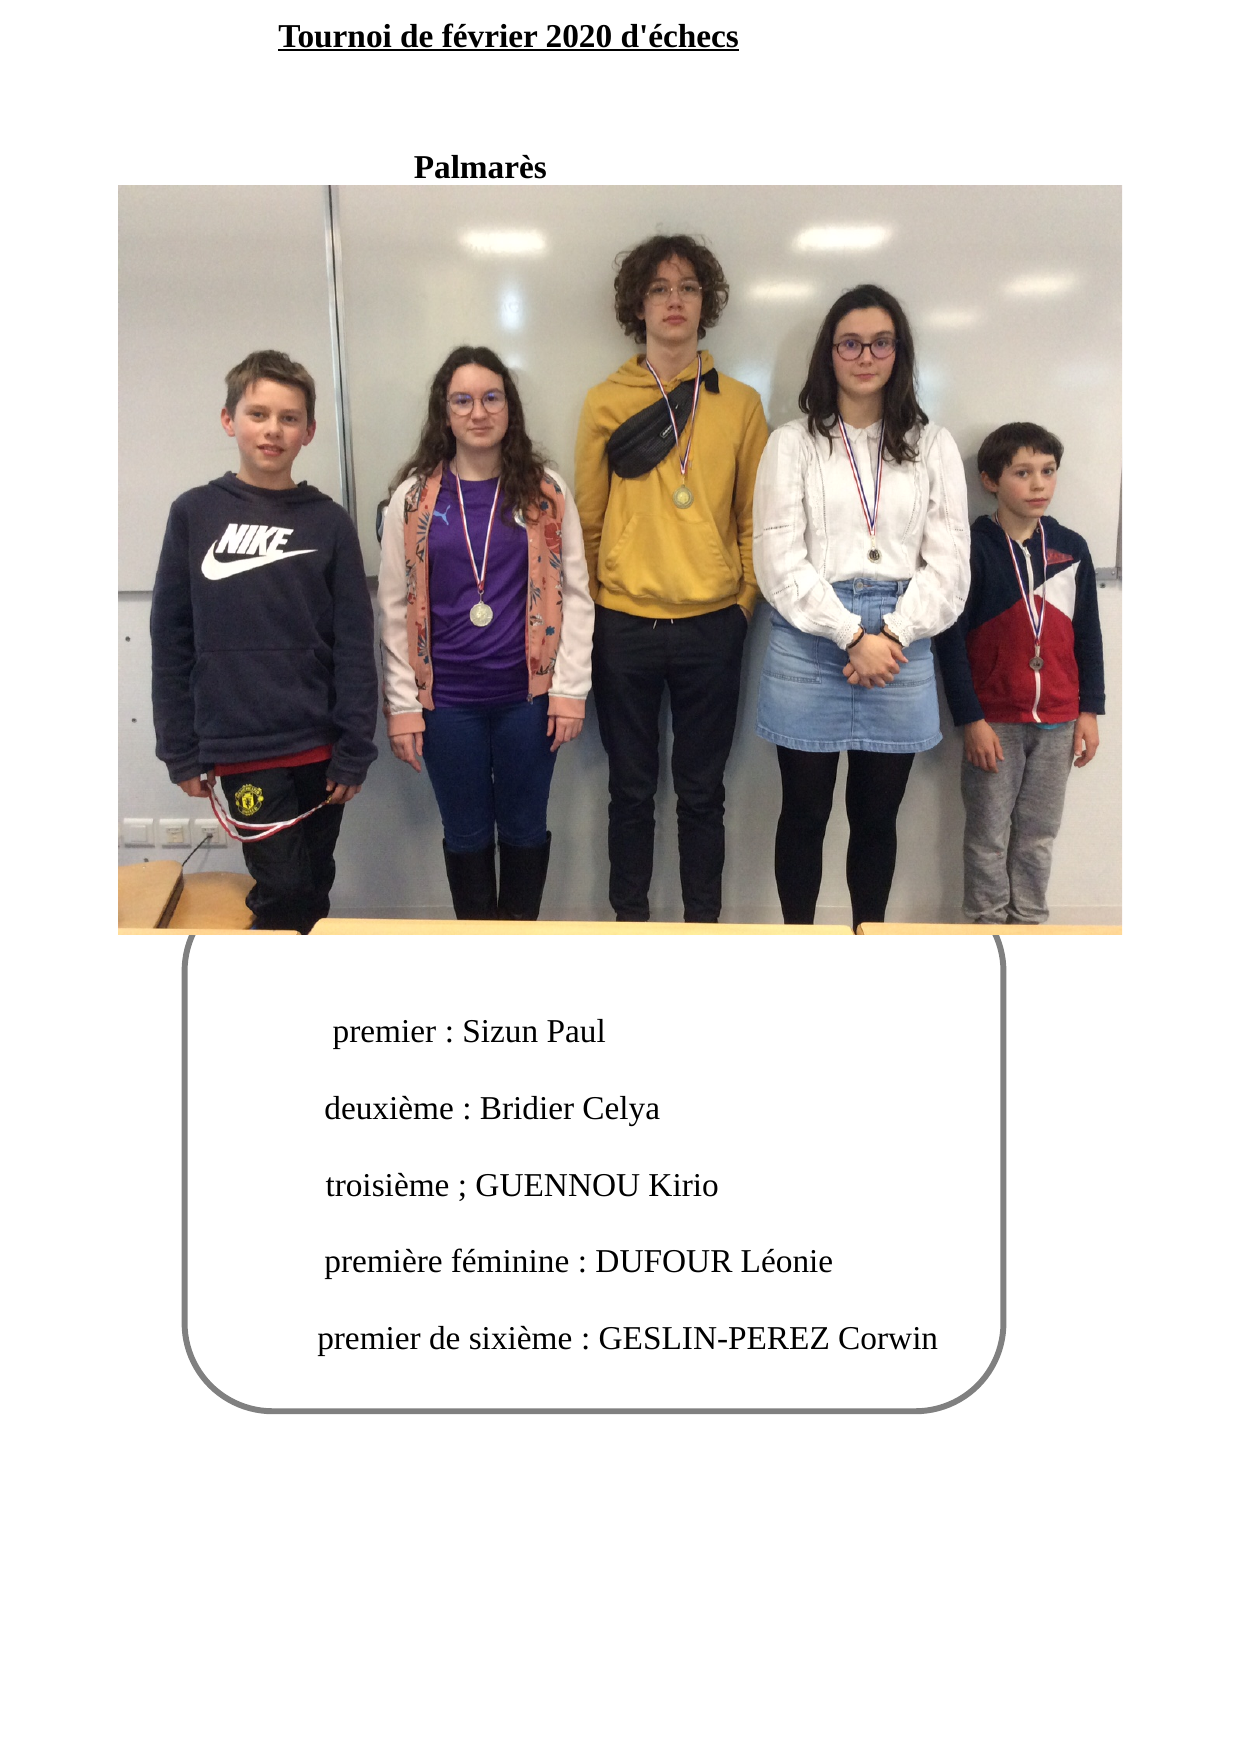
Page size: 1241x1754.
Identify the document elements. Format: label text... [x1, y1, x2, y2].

text [118, 1242, 181, 1280]
text premier : Sizun Paul [188, 1012, 1000, 1050]
text [1007, 1165, 1122, 1203]
text [1001, 1318, 1122, 1357]
text [118, 1165, 181, 1203]
text première féminine : DUFOUR Léonie [188, 1242, 1000, 1280]
text [118, 1088, 181, 1127]
text Palmarès [118, 147, 1122, 185]
text [118, 1012, 181, 1050]
text [1007, 1088, 1122, 1127]
text troisième ; GUENNOU Kirio [188, 1165, 1000, 1203]
text deuxième : Bridier Celya [188, 1088, 1000, 1127]
text [118, 1318, 187, 1357]
text premier de sixième : GESLIN-PEREZ Corwin [188, 1318, 1000, 1357]
picture [118, 185, 1123, 935]
text [1007, 1012, 1122, 1050]
text [1007, 1242, 1122, 1280]
